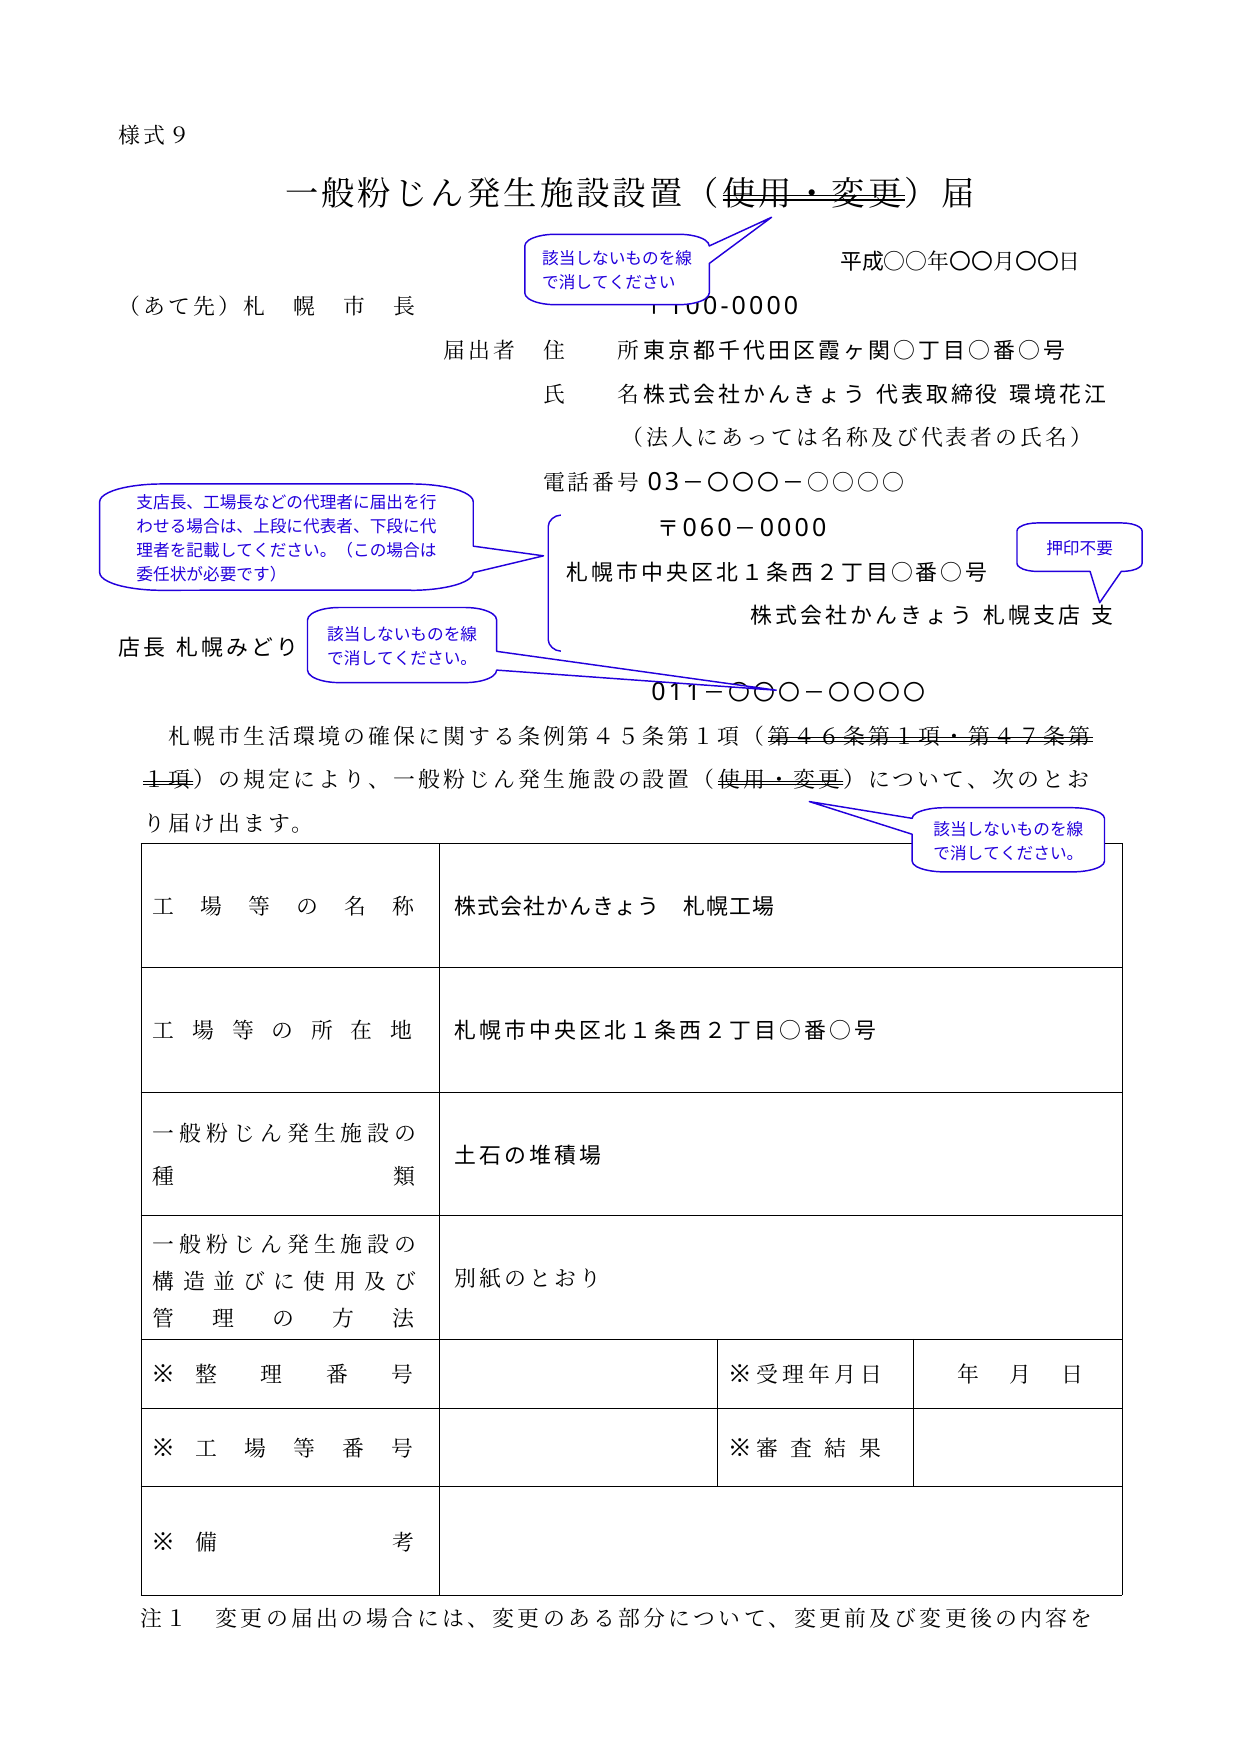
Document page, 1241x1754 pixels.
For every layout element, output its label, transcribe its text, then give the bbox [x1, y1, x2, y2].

text 様式９ [118, 118, 1122, 149]
table_cell 土石の堆積場 [440, 1093, 1122, 1215]
table_cell [440, 1487, 1122, 1595]
text 電話番号03－〇〇〇－○○○○ [118, 463, 1122, 497]
table_cell [440, 1409, 717, 1486]
text 株式会社かんきょう 札幌支店 支店長 札幌みどり [118, 598, 1122, 662]
table_cell 札幌市中央区北１条西２丁目○番○号 [440, 968, 1122, 1092]
text り届け出ます。 [848, 806, 943, 817]
table_cell 工場等の所在地 [142, 968, 439, 1092]
text 札幌市生活環境の確保に関する条例第４５条第１項（第４６条第１項・第４７条第 [118, 719, 1122, 751]
text 札幌市中央区北１条西２丁目○番○号 [549, 555, 1093, 587]
text （あて先）札 幌 市 長 〒100-0000 [118, 287, 1122, 321]
text り届け出ます。 [118, 806, 911, 837]
table_header 株式会社かんきょう 札幌工場 [440, 844, 1122, 967]
table_cell ※ 工 場 等 番 号 [142, 1409, 439, 1486]
table_header 工 場 等 の 名 称 [142, 844, 439, 967]
table_cell ※ 整 理 番 号 [142, 1340, 439, 1408]
table_cell 別紙のとおり [440, 1216, 1122, 1339]
text り届け出ます。 [1074, 806, 1122, 837]
table_cell [914, 1409, 1122, 1486]
text １項）の規定により、一般粉じん発生施設の設置（使用・変更）について、次のとお [118, 763, 1122, 794]
table_cell 年 月 日 [914, 1340, 1122, 1408]
text 届出者 住 所東京都千代田区霞ヶ関○丁目○番○号 [118, 333, 1122, 365]
text [118, 244, 524, 276]
table_cell ※ 受理年月日 [718, 1340, 913, 1408]
table_cell [440, 1340, 717, 1408]
text 011－〇〇〇－〇〇〇〇 [118, 673, 1122, 708]
text 札幌市中央区北１条西２丁目○番○号 [455, 555, 547, 587]
text 〒060－0000 [474, 509, 1122, 543]
text 一般粉じん発生施設設置（使用・変更）届 [118, 167, 1122, 215]
text 注１ 変更の届出の場合には、変更のある部分について、変更前及び変更後の内容を [118, 1601, 1122, 1633]
text （法人にあっては名称及び代表者の氏名） [118, 420, 1122, 452]
table_cell 一般粉じん発生施設の 種 類 [142, 1093, 439, 1215]
table_cell ※ 備 考 [142, 1487, 439, 1595]
table_cell 一般粉じん発生施設の 構造並びに使用及び 管 理 の 方 法 [142, 1216, 439, 1339]
text 平成○○年〇〇月〇〇日 [711, 244, 1122, 276]
text 氏 名株式会社かんきょう 代表取締役 環境花江 [118, 377, 1122, 408]
table_cell ※ 審査結果 [718, 1409, 913, 1486]
